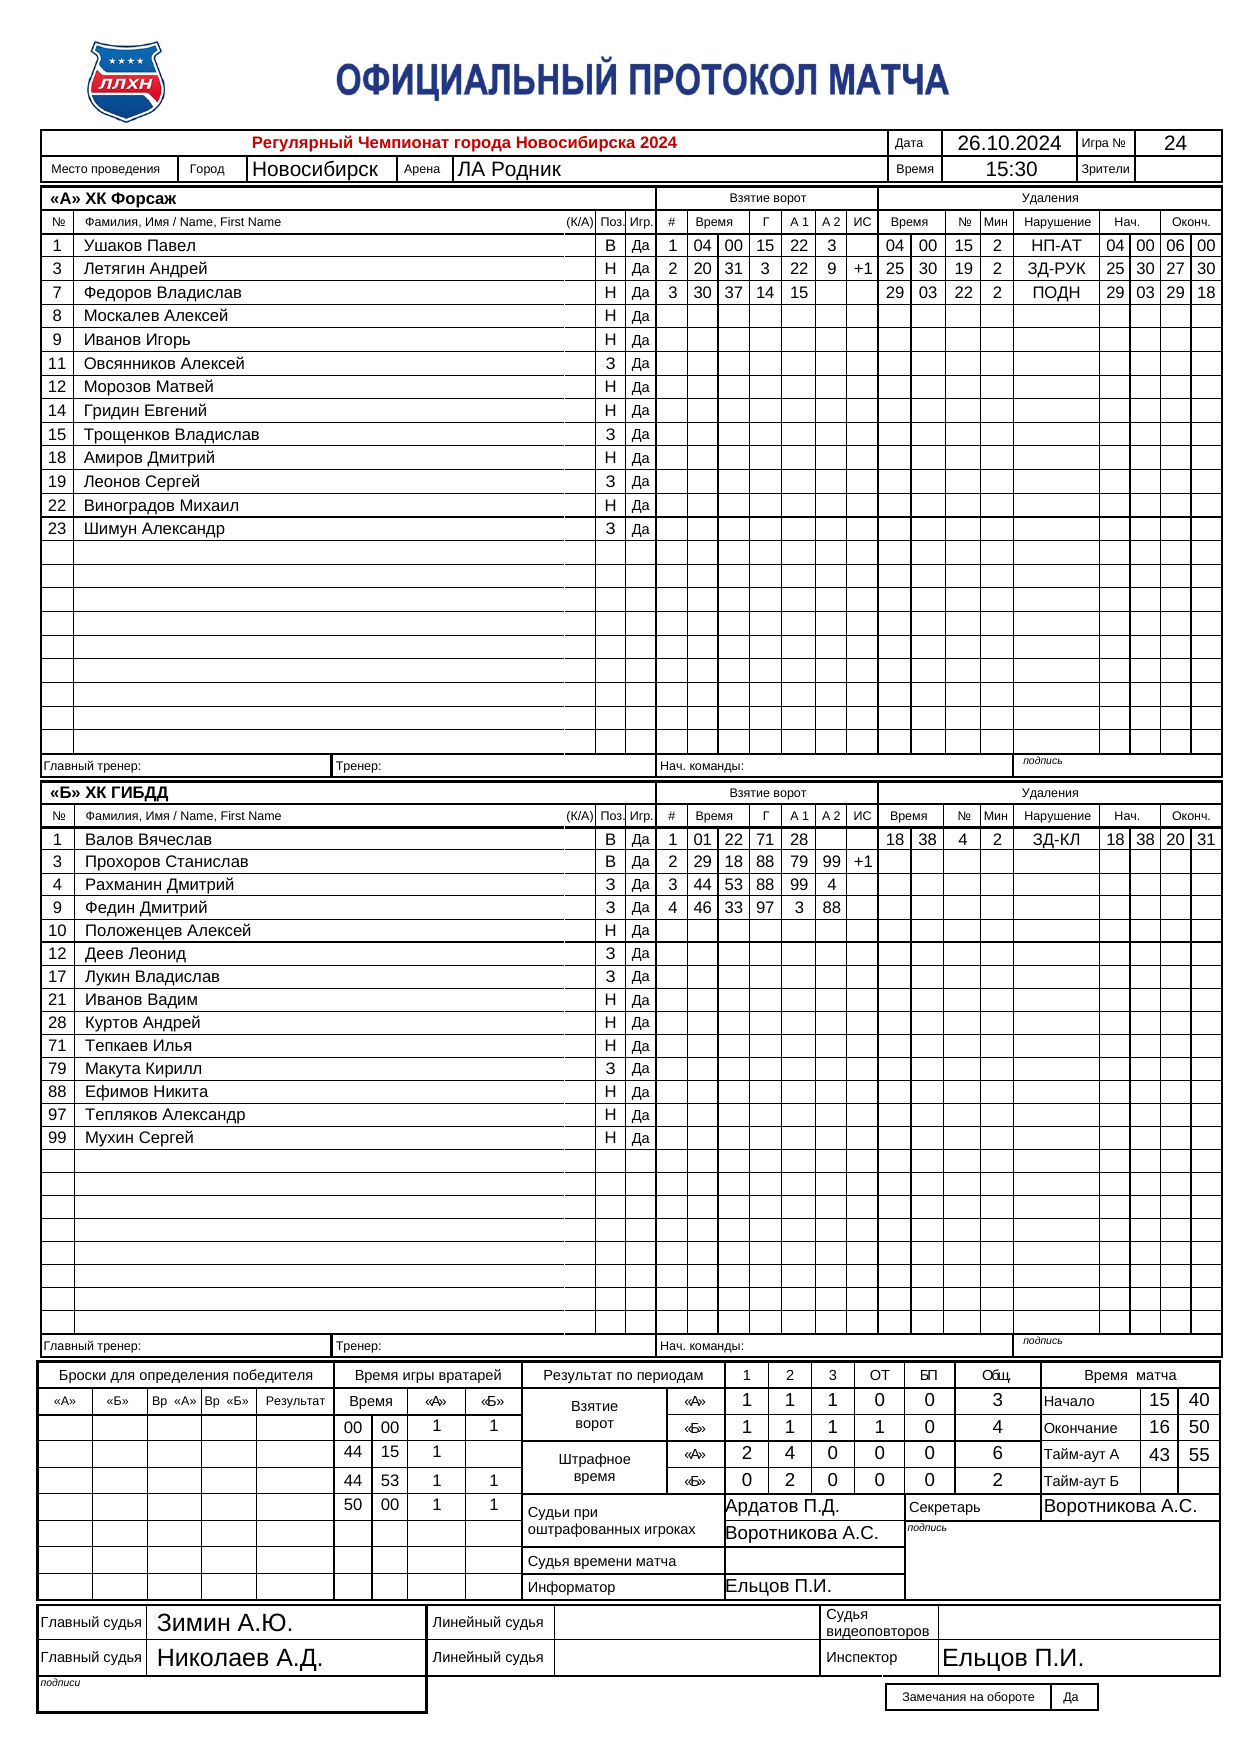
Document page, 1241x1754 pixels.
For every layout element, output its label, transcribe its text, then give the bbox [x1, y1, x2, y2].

table_cell Нач. команды: [657, 1335, 1012, 1356]
table_cell [816, 683, 846, 706]
table_cell [596, 730, 625, 753]
table_cell [782, 1242, 815, 1264]
table_cell [912, 636, 945, 658]
table_cell [981, 1196, 1013, 1218]
table_cell [816, 494, 846, 516]
table_cell Да [626, 423, 655, 445]
table_cell [879, 423, 910, 445]
table_cell [912, 1150, 943, 1172]
table_cell [657, 1173, 687, 1195]
table_cell [657, 541, 687, 564]
table_cell [688, 470, 717, 493]
table_cell 3 [782, 896, 815, 918]
table_cell [1192, 399, 1221, 422]
table_cell Оконч. [1161, 211, 1221, 233]
table_cell Главный тренер: [42, 1335, 330, 1356]
table_cell [688, 376, 717, 398]
table_cell А 2 [816, 211, 846, 233]
table_cell [1014, 730, 1099, 753]
table_cell [565, 328, 595, 351]
table_cell Да [626, 874, 655, 895]
table_cell Место проведения [42, 157, 177, 181]
table_cell [1014, 896, 1099, 918]
table_cell [1161, 1012, 1190, 1033]
table_cell 18 [719, 850, 749, 872]
table_cell [1100, 707, 1129, 729]
table_cell 50 [1179, 1415, 1219, 1440]
table_cell [879, 1242, 910, 1264]
table_cell [1100, 850, 1129, 872]
table_cell [75, 1219, 564, 1241]
table_cell [816, 518, 846, 540]
table_cell [981, 989, 1013, 1011]
table_cell Нач. команды: [657, 755, 1012, 776]
table_cell 3 [657, 281, 687, 303]
table_cell [93, 1494, 147, 1520]
table_cell 25 [1100, 257, 1129, 280]
table_cell Судьи при оштрафованных игроках [523, 1495, 724, 1546]
table_cell [946, 305, 980, 327]
table_cell 37 [719, 281, 749, 303]
table_cell 03 [1131, 281, 1160, 303]
table_cell [816, 829, 846, 849]
table_cell # [657, 805, 687, 826]
table_cell [688, 659, 717, 682]
table_cell А 2 [816, 805, 846, 826]
table_cell [946, 636, 980, 658]
table_cell Да [626, 305, 655, 327]
table_cell [782, 1150, 815, 1172]
table_cell [879, 1104, 910, 1126]
table_cell [257, 1441, 333, 1467]
table_cell [879, 659, 910, 682]
table_cell [912, 423, 945, 445]
table_cell 10 [42, 920, 74, 941]
table_cell Зимин А.Ю. [147, 1606, 425, 1639]
table_cell [626, 683, 655, 706]
table_cell 31 [1192, 829, 1221, 849]
table_cell [1100, 588, 1129, 611]
table_cell [750, 376, 781, 398]
table_cell Положенцев Алексей [75, 920, 564, 941]
table_cell [565, 446, 595, 469]
table_header «Б» ХК ГИБДД [42, 783, 655, 803]
table_cell [879, 1035, 910, 1057]
table_cell 4 [944, 829, 980, 849]
table_cell [565, 683, 595, 706]
table_cell 0 [726, 1468, 768, 1493]
table_cell [565, 1219, 595, 1241]
table_cell [565, 1058, 595, 1079]
table_cell «Б» [668, 1415, 724, 1440]
table_cell [1131, 565, 1160, 587]
table_cell [816, 920, 846, 941]
table_cell 14 [42, 399, 73, 422]
table_cell [1131, 352, 1160, 374]
table_cell [946, 707, 980, 729]
table_cell Да [626, 943, 655, 964]
table_cell [565, 305, 595, 327]
table_cell Тренер: [333, 1335, 655, 1356]
table_cell [912, 943, 943, 964]
table_cell 1 [657, 235, 687, 256]
table_cell Поз. [596, 805, 625, 826]
table_cell [1014, 1288, 1099, 1310]
table_cell [1192, 1127, 1221, 1149]
table_cell [1131, 376, 1160, 398]
table_cell [944, 1219, 980, 1241]
table_cell [847, 1035, 877, 1057]
table_cell [75, 1242, 564, 1264]
table_cell Да [626, 966, 655, 987]
table_cell Тепляков Александр [75, 1104, 564, 1126]
table_cell [1131, 494, 1160, 516]
table_cell Амиров Дмитрий [74, 446, 564, 469]
table_cell [912, 707, 945, 729]
table_cell [657, 1012, 687, 1033]
table_cell [1192, 1173, 1221, 1195]
table_cell [202, 1468, 256, 1493]
table_cell Летягин Андрей [74, 257, 564, 280]
table_cell [335, 1521, 371, 1546]
table_cell [1100, 874, 1129, 895]
table_cell [1100, 1058, 1129, 1079]
table_cell [782, 1173, 815, 1195]
table_cell [912, 1127, 943, 1149]
table_cell [42, 541, 73, 564]
table_cell [912, 989, 943, 1011]
table_header 3 [812, 1363, 854, 1387]
table_cell [657, 1242, 687, 1264]
table_cell [1161, 446, 1190, 469]
table_cell [981, 874, 1013, 895]
table_cell [93, 1468, 147, 1493]
table_cell ЗД-РУК [1014, 257, 1099, 280]
table_cell [944, 896, 980, 918]
table_cell [879, 376, 910, 398]
table_cell [1100, 423, 1129, 445]
table_cell 6 [956, 1442, 1040, 1467]
table_cell 29 [1100, 281, 1129, 303]
table_cell [626, 636, 655, 658]
table_cell [912, 966, 943, 987]
table_cell [657, 707, 687, 729]
table_cell [719, 1265, 749, 1287]
table_cell 2 [981, 281, 1013, 303]
table_cell З [596, 966, 625, 987]
table_cell [596, 1196, 625, 1218]
table_cell 04 [688, 235, 717, 256]
table_cell 11 [42, 352, 73, 374]
table_cell 19 [946, 257, 980, 280]
table_cell [1014, 707, 1099, 729]
table_cell 1 [42, 235, 73, 256]
table_cell [1100, 1012, 1129, 1033]
table_cell [782, 989, 815, 1011]
table_cell [93, 1416, 147, 1440]
table_cell [335, 1547, 371, 1573]
table_cell [879, 565, 910, 587]
table_cell [1161, 966, 1190, 987]
table_cell [688, 1058, 717, 1079]
table_cell [981, 636, 1013, 658]
table_cell 55 [1179, 1441, 1219, 1467]
table_cell [1100, 1150, 1129, 1172]
table_cell [1131, 1035, 1160, 1057]
table_cell Игр. [626, 805, 655, 826]
table_cell 71 [42, 1035, 74, 1057]
table_cell 3 [42, 850, 74, 872]
table_cell 71 [750, 829, 781, 849]
table_cell [847, 352, 877, 374]
table_cell [1100, 1265, 1129, 1287]
table_cell [565, 1196, 595, 1218]
table_cell [981, 423, 1013, 445]
table_cell [202, 1547, 256, 1573]
table_cell [688, 683, 717, 706]
table_cell ЗД-КЛ [1014, 829, 1099, 849]
table_cell [912, 588, 945, 611]
table_cell [981, 730, 1013, 753]
table_cell [257, 1547, 333, 1573]
table_cell [657, 518, 687, 540]
table_cell [719, 1012, 749, 1033]
table_cell [39, 1521, 92, 1546]
table_cell [946, 494, 980, 516]
table_cell 2 [981, 235, 1013, 256]
table_cell [946, 730, 980, 753]
table_cell [1131, 1127, 1160, 1149]
table_cell [750, 518, 781, 540]
table_cell [782, 1288, 815, 1310]
table_cell [565, 874, 595, 895]
table_cell [847, 494, 877, 516]
table_cell [565, 518, 595, 540]
table_cell [466, 1441, 521, 1467]
table_cell [565, 494, 595, 516]
table_cell [912, 683, 945, 706]
table_cell [148, 1494, 201, 1520]
table_cell [719, 920, 749, 941]
table_cell [1192, 423, 1221, 445]
table_cell [565, 1288, 595, 1310]
table_cell [565, 588, 595, 611]
table_cell [816, 612, 846, 634]
table_cell [1100, 328, 1129, 351]
table_cell 99 [782, 874, 815, 895]
table_cell Н [596, 257, 625, 280]
table_cell Штрафное время [523, 1442, 666, 1493]
table_cell 38 [1131, 829, 1160, 849]
table_cell Н [596, 1104, 625, 1126]
table_cell [944, 850, 980, 872]
table_cell [879, 943, 910, 964]
table_cell [750, 1196, 781, 1218]
table_cell [39, 1416, 92, 1440]
table_cell 12 [42, 376, 73, 398]
table_cell Ельцов П.И. [726, 1575, 904, 1599]
table_cell Результат [257, 1389, 333, 1413]
table_cell [688, 636, 717, 658]
table_cell [719, 1311, 749, 1333]
table_cell 22 [42, 494, 73, 516]
table_cell [847, 966, 877, 987]
table_cell [596, 1219, 625, 1241]
table_cell [565, 376, 595, 398]
table_cell 00 [1192, 235, 1221, 256]
table_cell [981, 1150, 1013, 1172]
table_cell Взятие ворот [523, 1389, 666, 1440]
table_cell «А» [668, 1389, 724, 1413]
table_cell [42, 707, 73, 729]
table_cell [148, 1547, 201, 1573]
table_cell [946, 541, 980, 564]
table_cell [466, 1574, 521, 1599]
table_header «А» ХК Форсаж [42, 188, 655, 209]
table_cell Н [596, 920, 625, 941]
table_cell [944, 1288, 980, 1310]
table_cell Да [626, 235, 655, 256]
table_cell [847, 235, 877, 256]
table_cell Н [596, 399, 625, 422]
table_cell 3 [816, 235, 846, 256]
table_cell 50 [335, 1494, 371, 1520]
table_cell [750, 1012, 781, 1033]
table_cell [782, 920, 815, 941]
table_cell [879, 989, 910, 1011]
table_cell Ушаков Павел [74, 235, 564, 256]
table_cell [879, 920, 910, 941]
table_cell [657, 494, 687, 516]
table_cell [981, 683, 1013, 706]
table_header Замечания на обороте [887, 1685, 1050, 1709]
table_cell Н [596, 494, 625, 516]
table_cell Начало [1042, 1389, 1140, 1413]
table_cell 88 [750, 874, 781, 895]
table_cell [1136, 157, 1221, 181]
table_cell 18 [1192, 281, 1221, 303]
table_cell [879, 446, 910, 469]
table_cell 97 [42, 1104, 74, 1126]
table_cell Прохоров Станислав [75, 850, 564, 872]
table_cell [782, 659, 815, 682]
table_cell [75, 1265, 564, 1287]
table_cell 97 [750, 896, 781, 918]
table_cell В [596, 850, 625, 872]
table_cell 79 [782, 850, 815, 872]
table_cell [202, 1521, 256, 1546]
table_cell 4 [956, 1415, 1040, 1440]
table_cell [688, 920, 717, 941]
table_cell [1100, 352, 1129, 374]
table_cell [148, 1468, 201, 1493]
table_cell [912, 1012, 943, 1033]
table_cell [1179, 1468, 1219, 1493]
table_cell [719, 541, 749, 564]
table_cell [1131, 328, 1160, 351]
table_cell [847, 518, 877, 540]
table_cell [596, 1288, 625, 1310]
table_cell [688, 1150, 717, 1172]
table_cell [1014, 1196, 1099, 1218]
table_cell [1131, 399, 1160, 422]
table_header ОТ [855, 1363, 904, 1387]
table_cell Фамилия, Имя / Name, First Name [75, 805, 565, 826]
table_cell [912, 1081, 943, 1103]
table_cell [93, 1574, 147, 1599]
table_cell 3 [750, 257, 781, 280]
table_cell [1014, 850, 1099, 872]
table_cell [944, 1058, 980, 1079]
table_cell 0 [905, 1389, 954, 1413]
table_cell [847, 376, 877, 398]
table_cell [626, 1288, 655, 1310]
table_cell Окончание [1042, 1415, 1140, 1440]
table_cell [1131, 541, 1160, 564]
table_cell Время [879, 211, 945, 233]
table_cell Время [335, 1389, 407, 1413]
table_cell [1161, 707, 1190, 729]
table_cell Да [626, 1127, 655, 1149]
table_header Удаления [879, 783, 1221, 803]
table_cell [879, 588, 910, 611]
table_cell [148, 1574, 201, 1599]
table_cell 15 [42, 423, 73, 445]
table_cell [879, 1058, 910, 1079]
table_cell [39, 1574, 92, 1599]
table_cell Да [626, 829, 655, 849]
table_cell Воротникова А.С. [1042, 1495, 1219, 1520]
table_cell [1014, 1150, 1099, 1172]
table_cell [981, 376, 1013, 398]
table_cell [688, 1242, 717, 1264]
table_cell [657, 920, 687, 941]
table_cell [719, 1127, 749, 1149]
table_cell Иванов Игорь [74, 328, 564, 351]
table_cell [912, 1035, 943, 1057]
table_cell [565, 1311, 595, 1333]
table_cell 22 [719, 829, 749, 849]
table_cell [565, 235, 595, 256]
table_cell [944, 1035, 980, 1057]
table_cell [1100, 470, 1129, 493]
table_cell [782, 541, 815, 564]
table_cell [596, 1242, 625, 1264]
table_cell Тренер: [333, 755, 655, 776]
table_cell [847, 612, 877, 634]
table_cell [1014, 1127, 1099, 1149]
table_cell [750, 1288, 781, 1310]
table_cell [782, 1058, 815, 1079]
table_cell [719, 399, 749, 422]
table_cell [981, 920, 1013, 941]
table_cell [1161, 1242, 1190, 1264]
table_cell [257, 1494, 333, 1520]
table_cell Да [626, 1104, 655, 1126]
table_cell Г [750, 805, 781, 826]
table_cell [816, 541, 846, 564]
table_cell [42, 1219, 74, 1241]
table_cell [1161, 565, 1190, 587]
table_cell [944, 1196, 980, 1218]
table_cell Н [596, 446, 625, 469]
table_cell Иванов Вадим [75, 989, 564, 1011]
table_cell [1100, 683, 1129, 706]
table_cell [1014, 659, 1099, 682]
table_header Игра № [1078, 131, 1134, 155]
table_cell [912, 1196, 943, 1218]
table_cell [42, 612, 73, 634]
table_cell [750, 1081, 781, 1103]
table_cell «А» [39, 1389, 92, 1413]
table_cell [981, 494, 1013, 516]
table_cell [1131, 683, 1160, 706]
table_cell Ефимов Никита [75, 1081, 564, 1103]
table_cell [1100, 541, 1129, 564]
table_cell [42, 1173, 74, 1195]
table_cell [1161, 989, 1190, 1011]
table_cell [816, 399, 846, 422]
table_cell [596, 1150, 625, 1172]
table_cell [816, 966, 846, 987]
table_cell [596, 588, 625, 611]
table_cell [1161, 1311, 1190, 1333]
table_cell 00 [373, 1416, 407, 1440]
table_cell 15 [1141, 1389, 1177, 1413]
table_cell [148, 1416, 201, 1440]
table_cell [657, 1127, 687, 1149]
table_cell Деев Леонид [75, 943, 564, 964]
table_cell [565, 1081, 595, 1103]
table_cell [565, 1265, 595, 1287]
table_cell НП-АТ [1014, 235, 1099, 256]
table_cell [42, 730, 73, 753]
table_cell [626, 659, 655, 682]
table_cell [408, 1547, 465, 1573]
table_cell +1 [847, 850, 877, 872]
table_cell 40 [1179, 1389, 1219, 1413]
table_cell Шимун Александр [74, 518, 564, 540]
table_cell [946, 470, 980, 493]
table_cell [1161, 659, 1190, 682]
table_cell Инспектор [821, 1640, 938, 1675]
table_cell [657, 305, 687, 327]
table_cell [912, 896, 943, 918]
table_cell [1131, 966, 1160, 987]
table_cell # [657, 211, 687, 233]
table_cell Да [626, 281, 655, 303]
table_cell Секретарь [906, 1495, 1040, 1520]
table_cell [1131, 1242, 1160, 1264]
table_cell [657, 1150, 687, 1172]
table_cell [1192, 1058, 1221, 1079]
table_cell [719, 1058, 749, 1079]
table_cell [847, 920, 877, 941]
table_cell 1 [42, 829, 74, 849]
table_cell [912, 518, 945, 540]
table_cell [847, 1265, 877, 1287]
table_cell [782, 707, 815, 729]
table_cell [981, 1311, 1013, 1333]
table_cell [626, 730, 655, 753]
table_cell [879, 352, 910, 374]
table_cell [257, 1521, 333, 1546]
table_cell [688, 1012, 717, 1033]
table_cell Да [626, 1058, 655, 1079]
table_cell Главный судья [39, 1640, 146, 1675]
table_cell 15 [946, 235, 980, 256]
table_cell [626, 588, 655, 611]
table_cell [946, 683, 980, 706]
table_cell [75, 1288, 564, 1310]
table_cell [981, 399, 1013, 422]
table_cell [1014, 683, 1099, 706]
table_cell [912, 446, 945, 469]
table_cell [1100, 1288, 1129, 1310]
table_cell [74, 683, 564, 706]
table_cell [688, 1173, 717, 1195]
table_cell [42, 1196, 74, 1218]
table_cell [1131, 1104, 1160, 1126]
table_header Да [1052, 1685, 1097, 1709]
table_cell [847, 1012, 877, 1033]
table_cell 0 [905, 1415, 954, 1440]
table_cell [1192, 1311, 1221, 1333]
table_cell [1014, 305, 1099, 327]
table_cell [912, 565, 945, 587]
table_cell [74, 707, 564, 729]
table_cell [981, 470, 1013, 493]
table_cell [657, 565, 687, 587]
table_cell [1192, 636, 1221, 658]
table_cell [816, 943, 846, 964]
table_cell [1192, 470, 1221, 493]
table_cell 00 [335, 1416, 371, 1440]
table_cell [782, 305, 815, 327]
table_cell [1014, 541, 1099, 564]
table_cell [946, 659, 980, 682]
table_cell [565, 1012, 595, 1033]
table_cell [1131, 850, 1160, 872]
table_cell [847, 1104, 877, 1126]
table_cell [879, 707, 910, 729]
table_cell [1192, 565, 1221, 587]
table_cell [1161, 470, 1190, 493]
table_cell [657, 1196, 687, 1218]
table_cell 4 [769, 1442, 811, 1467]
table_cell [1014, 328, 1099, 351]
table_cell [847, 541, 877, 564]
table_cell [596, 541, 625, 564]
table_cell 0 [855, 1389, 904, 1413]
table_cell [782, 518, 815, 540]
table_cell [816, 1150, 846, 1172]
table_cell 44 [335, 1441, 371, 1467]
table_cell [912, 352, 945, 374]
table_cell [657, 683, 687, 706]
table_cell [1192, 352, 1221, 374]
table_cell [981, 1173, 1013, 1195]
table_cell [1192, 1242, 1221, 1264]
table_cell 1 [466, 1468, 521, 1493]
table_cell [1192, 1265, 1221, 1287]
table_cell 0 [855, 1442, 904, 1467]
table_cell [74, 588, 564, 611]
table_cell [74, 659, 564, 682]
table_cell [946, 423, 980, 445]
table_cell [719, 943, 749, 964]
table_cell 28 [782, 829, 815, 849]
table_cell [782, 494, 815, 516]
table_cell 79 [42, 1058, 74, 1079]
table_cell [816, 1012, 846, 1033]
table_cell [816, 376, 846, 398]
table_header Дата [889, 131, 941, 155]
table_cell [946, 518, 980, 540]
table_cell № [42, 805, 74, 826]
table_cell [565, 257, 595, 280]
table_cell 1 [408, 1441, 465, 1467]
table_cell [816, 707, 846, 729]
table_cell [688, 966, 717, 987]
table_cell 04 [1100, 235, 1129, 256]
table_cell [912, 1288, 943, 1310]
table_cell [782, 966, 815, 987]
table_cell 44 [335, 1468, 371, 1493]
table_header Время игры вратарей [335, 1363, 521, 1387]
table_cell [42, 565, 73, 587]
table_cell [1100, 1219, 1129, 1241]
table_cell [981, 1242, 1013, 1264]
table_header 24 [1136, 131, 1221, 155]
table_cell 06 [1161, 235, 1190, 256]
table_cell [657, 943, 687, 964]
table_cell [981, 1265, 1013, 1287]
table_cell [626, 1242, 655, 1264]
table_cell [1131, 612, 1160, 634]
table_cell [657, 966, 687, 987]
table_cell [879, 636, 910, 658]
table_cell [466, 1521, 521, 1546]
table_cell [912, 1311, 943, 1333]
table_cell подписи [39, 1677, 425, 1711]
table_cell [1014, 612, 1099, 634]
table_cell 15:30 [943, 157, 1076, 181]
table_cell [1131, 470, 1160, 493]
table_cell 15 [750, 235, 781, 256]
table_cell [816, 1196, 846, 1218]
table_cell [847, 636, 877, 658]
table_cell [1131, 707, 1160, 729]
table_cell [719, 1173, 749, 1195]
table_cell [912, 920, 943, 941]
table_cell [1014, 1311, 1099, 1333]
table_cell [912, 376, 945, 398]
table_cell Валов Вячеслав [75, 829, 564, 849]
table_cell Н [596, 376, 625, 398]
table_cell [1161, 399, 1190, 422]
table_cell Игр. [626, 211, 655, 233]
table_cell [847, 1311, 877, 1333]
table_cell 46 [688, 896, 717, 918]
table_cell 38 [912, 829, 943, 849]
table_cell [1014, 1058, 1099, 1079]
table_cell Да [626, 399, 655, 422]
table_cell [1100, 636, 1129, 658]
table_cell [847, 1150, 877, 1172]
table_cell [879, 612, 910, 634]
table_cell [816, 281, 846, 303]
table_cell [657, 423, 687, 445]
table_cell 3 [657, 874, 687, 895]
table_cell [373, 1574, 407, 1599]
table_cell Время [879, 805, 943, 826]
table_cell [750, 305, 781, 327]
table_cell [816, 1288, 846, 1310]
table_cell А 1 [782, 211, 815, 233]
table_cell 00 [912, 235, 945, 256]
table_cell [1131, 730, 1160, 753]
table_cell [74, 730, 564, 753]
table_cell 2 [726, 1442, 768, 1467]
table_cell [912, 1058, 943, 1079]
table_cell [912, 874, 943, 895]
table_cell [847, 446, 877, 469]
table_cell [1192, 494, 1221, 516]
table_cell 14 [750, 281, 781, 303]
table_cell [879, 305, 910, 327]
table_cell [750, 423, 781, 445]
table_header 1 [726, 1363, 768, 1387]
table_cell [912, 730, 945, 753]
table_cell 22 [782, 257, 815, 280]
table_cell [944, 1173, 980, 1195]
table_cell [847, 328, 877, 351]
table_cell [847, 423, 877, 445]
table_cell Да [626, 850, 655, 872]
table_cell [944, 1104, 980, 1126]
table_cell [1161, 1104, 1190, 1126]
table_cell [847, 943, 877, 964]
table_cell [782, 1012, 815, 1033]
table_header Взятие ворот [657, 188, 877, 209]
table_cell [1131, 446, 1160, 469]
table_cell 30 [912, 257, 945, 280]
table_cell 20 [688, 257, 717, 280]
table_cell [257, 1416, 333, 1440]
table_cell [565, 281, 595, 303]
table_cell 04 [879, 235, 910, 256]
table_cell [944, 920, 980, 941]
table_cell [93, 1521, 147, 1546]
table_cell [74, 565, 564, 587]
table_cell [1161, 1265, 1190, 1287]
table_cell [1131, 943, 1160, 964]
table_cell [657, 1265, 687, 1287]
table_cell Да [626, 518, 655, 540]
table_cell Да [626, 376, 655, 398]
table_cell [782, 470, 815, 493]
table_cell Ельцов П.И. [939, 1640, 1219, 1675]
table_cell [565, 423, 595, 445]
table_cell 31 [719, 257, 749, 280]
table_cell [565, 659, 595, 682]
table_cell 1 [408, 1494, 465, 1520]
table_cell [565, 1173, 595, 1195]
table_cell [750, 1104, 781, 1126]
table_cell [688, 399, 717, 422]
table_cell [750, 1265, 781, 1287]
table_cell [1192, 588, 1221, 611]
table_cell [1100, 376, 1129, 398]
table_cell [1161, 636, 1190, 658]
table_cell [981, 1081, 1013, 1103]
table_cell З [596, 423, 625, 445]
table_cell [688, 1035, 717, 1057]
table_cell № [42, 211, 73, 233]
table_cell [750, 707, 781, 729]
table_cell 00 [719, 235, 749, 256]
table_cell [565, 541, 595, 564]
table_cell [565, 1242, 595, 1264]
table_cell 4 [42, 874, 74, 895]
table_cell [1192, 518, 1221, 540]
table_cell [1099, 1682, 1220, 1711]
table_cell [657, 352, 687, 374]
table_cell Трощенков Владислав [74, 423, 564, 445]
table_cell 53 [373, 1468, 407, 1493]
table_cell [912, 494, 945, 516]
table_cell [782, 565, 815, 587]
table_cell [1161, 423, 1190, 445]
table_cell [719, 470, 749, 493]
table_cell [202, 1441, 256, 1467]
table_cell [912, 541, 945, 564]
table_cell [1161, 352, 1190, 374]
table_cell 27 [1161, 257, 1190, 280]
table_cell [879, 399, 910, 422]
table_cell Нарушение [1014, 805, 1099, 826]
table_cell [750, 1311, 781, 1333]
table_cell [816, 730, 846, 753]
table_cell [688, 730, 717, 753]
table_cell [1141, 1468, 1177, 1493]
table_cell [912, 612, 945, 634]
table_cell [1014, 636, 1099, 658]
table_cell [1014, 874, 1099, 895]
table_cell [782, 446, 815, 469]
table_cell 30 [1192, 257, 1221, 280]
table_cell [335, 1574, 371, 1599]
table_cell Да [626, 920, 655, 941]
table_cell 20 [1161, 829, 1190, 849]
table_cell [1161, 541, 1190, 564]
table_cell [981, 305, 1013, 327]
table_cell 1 [408, 1468, 465, 1493]
table_cell подпись [906, 1522, 1219, 1599]
table_cell [626, 1173, 655, 1195]
table_cell [879, 683, 910, 706]
table_cell [719, 446, 749, 469]
table_cell [1192, 1219, 1221, 1241]
table_cell [847, 707, 877, 729]
table_cell [688, 1219, 717, 1241]
table_cell [719, 1150, 749, 1172]
table_cell [944, 1311, 980, 1333]
table_cell [719, 1288, 749, 1310]
table_cell [688, 588, 717, 611]
table_cell [1161, 943, 1190, 964]
table_cell [565, 966, 595, 987]
table_cell [879, 966, 910, 987]
table_cell [1100, 1104, 1129, 1126]
table_cell [657, 659, 687, 682]
table_cell [782, 1265, 815, 1287]
table_cell ИС [847, 805, 877, 826]
table_cell [596, 707, 625, 729]
table_cell 0 [905, 1468, 954, 1493]
table_cell [74, 541, 564, 564]
table_cell «А» [668, 1442, 724, 1467]
table_cell [944, 1012, 980, 1033]
table_cell [657, 588, 687, 611]
table_cell (К/А) [565, 805, 595, 826]
table_cell [1131, 920, 1160, 941]
table_cell [750, 636, 781, 658]
table_cell [719, 518, 749, 540]
table_cell [1100, 305, 1129, 327]
table_cell [657, 1288, 687, 1310]
table_cell Да [626, 1035, 655, 1057]
table_cell [847, 470, 877, 493]
table_cell [879, 896, 910, 918]
table_cell подпись [1014, 755, 1221, 776]
table_cell Н [596, 989, 625, 1011]
table_cell [981, 1127, 1013, 1149]
table_cell [1192, 896, 1221, 918]
table_cell [596, 612, 625, 634]
table_cell [944, 1242, 980, 1264]
table_cell Овсянников Алексей [74, 352, 564, 374]
table_cell [1014, 943, 1099, 964]
table_cell Фамилия, Имя / Name, First Name [74, 211, 565, 233]
table_cell [42, 588, 73, 611]
table_cell [1161, 1150, 1190, 1172]
table_cell 00 [373, 1494, 407, 1520]
table_cell «А» [408, 1389, 465, 1413]
table_cell [657, 1058, 687, 1079]
table_cell Нарушение [1014, 211, 1099, 233]
table_cell Тайм-аут А [1042, 1441, 1140, 1467]
table_cell [750, 1127, 781, 1149]
table_cell [1161, 376, 1190, 398]
table_cell [816, 659, 846, 682]
table_cell [944, 989, 980, 1011]
table_cell [565, 565, 595, 587]
table_cell Оконч. [1161, 805, 1221, 826]
table_cell Главный тренер: [42, 755, 330, 776]
table_cell З [596, 518, 625, 540]
table_cell [1192, 659, 1221, 682]
table_cell [1100, 966, 1129, 987]
table_cell [1161, 896, 1190, 918]
table_cell [626, 1150, 655, 1172]
table_cell [565, 470, 595, 493]
table_cell [1014, 989, 1099, 1011]
table_cell [688, 707, 717, 729]
table_header Общ. [956, 1363, 1040, 1387]
table_cell [93, 1441, 147, 1467]
table_cell 15 [373, 1441, 407, 1467]
table_cell [816, 565, 846, 587]
table_cell Мин [981, 211, 1013, 233]
table_cell [879, 874, 910, 895]
table_cell [816, 1035, 846, 1057]
table_cell [1100, 565, 1129, 587]
table_cell [657, 1219, 687, 1241]
table_cell [75, 1150, 564, 1172]
table_cell [1192, 1196, 1221, 1218]
table_cell [1161, 305, 1190, 327]
table_cell 1 [726, 1389, 768, 1413]
table_cell [1161, 494, 1190, 516]
table_cell Судья видеоповторов [821, 1606, 938, 1639]
table_cell Вр «А» [148, 1389, 201, 1413]
table_header Взятие ворот [657, 783, 877, 803]
table_cell [816, 1173, 846, 1195]
table_cell [42, 1150, 74, 1172]
table_cell [42, 1242, 74, 1264]
table_cell [1014, 920, 1099, 941]
table_cell [981, 541, 1013, 564]
table_cell Линейный судья [428, 1640, 554, 1675]
table_cell [1100, 399, 1129, 422]
table_cell [879, 1219, 910, 1241]
table_cell [782, 1104, 815, 1126]
table_cell [42, 636, 73, 658]
table_cell [816, 588, 846, 611]
table_cell [847, 1242, 877, 1264]
table_cell 1 [769, 1415, 811, 1440]
table_cell [1192, 966, 1221, 987]
table_cell [565, 943, 595, 964]
table_cell [1161, 518, 1190, 540]
table_cell [1014, 423, 1099, 445]
table_cell [1192, 305, 1221, 327]
table_cell [565, 896, 595, 918]
table_cell [688, 328, 717, 351]
table_cell Да [626, 989, 655, 1011]
table_cell А 1 [782, 805, 815, 826]
table_cell [1014, 1265, 1099, 1287]
table_cell [782, 423, 815, 445]
table_cell [981, 659, 1013, 682]
table_cell [782, 376, 815, 398]
table_cell 19 [42, 470, 73, 493]
table_cell [946, 328, 980, 351]
table_cell [719, 1081, 749, 1103]
table_cell № [944, 805, 980, 826]
table_cell [202, 1416, 256, 1440]
table_cell Лукин Владислав [75, 966, 564, 987]
table_cell 29 [688, 850, 717, 872]
table_cell 1 [769, 1389, 811, 1413]
table_cell 25 [879, 257, 910, 280]
table_cell [1161, 1127, 1190, 1149]
table_cell [750, 1242, 781, 1264]
table_cell [1014, 1035, 1099, 1057]
table_cell [657, 470, 687, 493]
table_cell [688, 1288, 717, 1310]
table_cell [373, 1521, 407, 1546]
table_cell [596, 1265, 625, 1287]
table_cell [1161, 920, 1190, 941]
table_cell 22 [782, 235, 815, 256]
table_cell [657, 1081, 687, 1103]
table_cell [782, 1127, 815, 1149]
table_cell Рахманин Дмитрий [75, 874, 564, 895]
table_cell [688, 612, 717, 634]
table_cell [1014, 966, 1099, 987]
table_cell [1014, 1173, 1099, 1195]
table_cell «Б » [466, 1389, 521, 1413]
table_cell [944, 874, 980, 895]
table_cell [750, 943, 781, 964]
table_cell [847, 989, 877, 1011]
table_cell [782, 328, 815, 351]
table_cell [719, 376, 749, 398]
table_cell З [596, 943, 625, 964]
table_cell [981, 1035, 1013, 1057]
table_cell [719, 305, 749, 327]
table_cell [1161, 588, 1190, 611]
table_cell Информатор [523, 1575, 724, 1599]
table_cell [750, 659, 781, 682]
table_cell 3 [956, 1389, 1040, 1413]
table_cell [1014, 1242, 1099, 1264]
table_cell Тепкаев Илья [75, 1035, 564, 1057]
table_cell [688, 1127, 717, 1149]
table_cell [1161, 612, 1190, 634]
table_cell 30 [1131, 257, 1160, 280]
table_cell [257, 1574, 333, 1599]
table_cell 88 [750, 850, 781, 872]
table_cell [750, 1173, 781, 1195]
table_cell [782, 1311, 815, 1333]
table_cell [596, 1311, 625, 1333]
table_cell 1 [726, 1415, 768, 1440]
table_cell [879, 730, 910, 753]
table_cell [565, 850, 595, 872]
table_cell 30 [688, 281, 717, 303]
table_cell [688, 565, 717, 587]
table_cell [565, 1104, 595, 1126]
table_cell [688, 541, 717, 564]
table_cell [719, 966, 749, 987]
table_cell [981, 1288, 1013, 1310]
table_cell 03 [912, 281, 945, 303]
table_cell Да [626, 446, 655, 469]
table_cell Мухин Сергей [75, 1127, 564, 1149]
table_cell [944, 1081, 980, 1103]
table_cell [912, 1104, 943, 1126]
table_cell [816, 1127, 846, 1149]
table_header БП [905, 1363, 954, 1387]
table_cell ЛА Родник [454, 157, 887, 181]
table_cell [626, 1196, 655, 1218]
table_cell [42, 659, 73, 682]
table_cell [1192, 1081, 1221, 1103]
table_cell [944, 1150, 980, 1172]
table_cell [1131, 1196, 1160, 1218]
table_cell [1192, 683, 1221, 706]
table_cell [626, 565, 655, 587]
table_cell Да [626, 494, 655, 516]
table_cell [719, 423, 749, 445]
table_cell [1131, 1288, 1160, 1310]
table_cell [1192, 1012, 1221, 1033]
table_cell [688, 518, 717, 540]
table_cell [847, 874, 877, 895]
table_cell [847, 1058, 877, 1079]
table_cell Москалев Алексей [74, 305, 564, 327]
table_cell +1 [847, 257, 877, 280]
table_cell 4 [816, 874, 846, 895]
table_cell 33 [719, 896, 749, 918]
table_cell [74, 636, 564, 658]
table_cell [946, 565, 980, 587]
table_cell Н [596, 1127, 625, 1149]
table_cell [657, 989, 687, 1011]
table_cell 28 [42, 1012, 74, 1033]
table_cell [944, 943, 980, 964]
table_cell [847, 399, 877, 422]
table_cell [847, 1219, 877, 1241]
table_cell [1100, 1242, 1129, 1264]
table_cell [879, 1127, 910, 1149]
table_cell [565, 920, 595, 941]
table_cell [719, 730, 749, 753]
table_cell [93, 1547, 147, 1573]
table_cell [816, 470, 846, 493]
table_cell [1192, 1288, 1221, 1310]
table_cell [657, 1035, 687, 1057]
table_cell 15 [782, 281, 815, 303]
table_cell [1014, 376, 1099, 398]
table_cell [981, 966, 1013, 987]
table_cell В [596, 235, 625, 256]
table_cell [1131, 1150, 1160, 1172]
table_cell [1192, 1150, 1221, 1172]
table_cell З [596, 1058, 625, 1079]
table_cell [750, 541, 781, 564]
table_cell [719, 707, 749, 729]
table_cell 17 [42, 966, 74, 987]
table_cell Нач. [1100, 805, 1160, 826]
table_cell [688, 494, 717, 516]
table_cell [1014, 588, 1099, 611]
table_cell Арена [398, 157, 452, 181]
table_cell [750, 565, 781, 587]
table_cell [657, 446, 687, 469]
table_cell [1131, 1311, 1160, 1333]
table_cell ПОДН [1014, 281, 1099, 303]
table_cell [981, 1104, 1013, 1126]
table_cell [719, 352, 749, 374]
table_cell 9 [42, 328, 73, 351]
table_cell [148, 1521, 201, 1546]
table_cell [565, 829, 595, 849]
table_cell [202, 1494, 256, 1520]
table_cell [1014, 1104, 1099, 1126]
table_cell 0 [905, 1442, 954, 1467]
table_cell [1192, 943, 1221, 964]
table_cell [816, 328, 846, 351]
table_cell [1131, 874, 1160, 895]
table_cell [879, 850, 910, 872]
table_header 2 [769, 1363, 811, 1387]
table_cell [847, 565, 877, 587]
table_cell [879, 1311, 910, 1333]
table_cell Н [596, 281, 625, 303]
table_cell [750, 966, 781, 987]
table_cell [750, 470, 781, 493]
table_cell 1 [466, 1416, 521, 1440]
table_cell 00 [1131, 235, 1160, 256]
table_cell [565, 1150, 595, 1172]
table_cell [816, 989, 846, 1011]
table_cell [1131, 1058, 1160, 1079]
table_cell [816, 446, 846, 469]
table_cell [555, 1606, 819, 1639]
table_cell Гридин Евгений [74, 399, 564, 422]
table_cell Н [596, 305, 625, 327]
table_cell Город [179, 157, 246, 181]
table_cell [39, 1468, 92, 1493]
table_cell [750, 352, 781, 374]
table_cell [1100, 1196, 1129, 1218]
table_cell [1131, 989, 1160, 1011]
table_cell [981, 612, 1013, 634]
table_cell [1100, 1035, 1129, 1057]
table_cell [847, 1196, 877, 1218]
table_cell [879, 1196, 910, 1218]
table_cell [981, 1012, 1013, 1033]
table_cell [565, 636, 595, 658]
table_cell [202, 1574, 256, 1599]
table_cell [1014, 446, 1099, 469]
table_cell [750, 683, 781, 706]
table_cell [946, 446, 980, 469]
table_cell [750, 588, 781, 611]
table_cell [912, 470, 945, 493]
table_cell Да [626, 470, 655, 493]
table_cell В [596, 829, 625, 849]
table_cell 1 [466, 1494, 521, 1520]
table_cell Виноградов Михаил [74, 494, 564, 516]
table_cell [816, 305, 846, 327]
table_cell [1100, 943, 1129, 964]
table_cell [981, 446, 1013, 469]
table_cell [847, 1081, 877, 1103]
table_cell [1100, 989, 1129, 1011]
table_cell [1100, 612, 1129, 634]
table_cell [1192, 850, 1221, 872]
table_cell [912, 1242, 943, 1264]
table_cell [750, 920, 781, 941]
table_cell [782, 588, 815, 611]
table_cell [719, 328, 749, 351]
table_cell 53 [719, 874, 749, 895]
table_cell [981, 850, 1013, 872]
table_cell 16 [1141, 1415, 1177, 1440]
table_cell [1192, 874, 1221, 895]
table_cell [1100, 1127, 1129, 1149]
table_cell [879, 494, 910, 516]
table_cell [1131, 518, 1160, 540]
table_cell [879, 1081, 910, 1103]
table_cell Н [596, 1035, 625, 1057]
table_cell [782, 1035, 815, 1057]
table_cell [42, 1288, 74, 1310]
table_cell [466, 1547, 521, 1573]
table_cell [816, 423, 846, 445]
table_cell [719, 494, 749, 516]
table_cell [1014, 352, 1099, 374]
table_cell 2 [769, 1468, 811, 1493]
table_cell [688, 1265, 717, 1287]
table_cell Линейный судья [428, 1606, 554, 1639]
table_cell [565, 1127, 595, 1149]
table_cell [1014, 1219, 1099, 1241]
table_cell [42, 1311, 74, 1333]
table_cell [1161, 328, 1190, 351]
table_cell [1161, 730, 1190, 753]
table_cell [816, 1104, 846, 1126]
table_cell [1014, 1012, 1099, 1033]
table_cell [750, 1035, 781, 1057]
table_cell 23 [42, 518, 73, 540]
table_cell Поз. [596, 211, 625, 233]
table_cell [565, 399, 595, 422]
table_cell З [596, 352, 625, 374]
table_cell [1014, 470, 1099, 493]
table_cell [946, 376, 980, 398]
table_cell [688, 446, 717, 469]
table_cell (К/А) [565, 211, 595, 233]
table_cell [565, 730, 595, 753]
table_cell [657, 730, 687, 753]
table_cell [657, 1311, 687, 1333]
table_cell [565, 989, 595, 1011]
table_cell [1192, 730, 1221, 753]
table_header Время матча [1042, 1363, 1219, 1387]
table_cell [883, 1677, 1220, 1681]
table_cell [816, 1242, 846, 1264]
table_cell подпись [1014, 1335, 1221, 1356]
table_cell 8 [42, 305, 73, 327]
table_cell [74, 612, 564, 634]
table_cell [981, 896, 1013, 918]
table_cell [981, 943, 1013, 964]
table_cell [408, 1574, 465, 1599]
table_cell 2 [657, 257, 687, 280]
table_cell 88 [816, 896, 846, 918]
table_cell [1100, 1081, 1129, 1103]
table_cell [42, 1265, 74, 1287]
table_cell [1161, 1173, 1190, 1195]
table_cell [981, 1219, 1013, 1241]
table_cell Федоров Владислав [74, 281, 564, 303]
table_cell Да [626, 896, 655, 918]
table_cell [981, 707, 1013, 729]
table_cell Н [596, 1081, 625, 1103]
table_cell [688, 1104, 717, 1126]
table_cell [719, 588, 749, 611]
table_cell [912, 328, 945, 351]
table_cell [657, 636, 687, 658]
table_cell [688, 305, 717, 327]
table_cell [1131, 636, 1160, 658]
table_cell [782, 399, 815, 422]
table_cell [1131, 1219, 1160, 1241]
table_cell 9 [42, 896, 74, 918]
table_cell [1100, 518, 1129, 540]
table_cell [719, 1104, 749, 1126]
table_cell [1100, 920, 1129, 941]
table_cell [726, 1548, 904, 1573]
table_cell Ардатов П.Д. [726, 1495, 904, 1520]
table_cell 2 [981, 257, 1013, 280]
table_cell [847, 683, 877, 706]
table_cell [1161, 1058, 1190, 1079]
table_cell З [596, 874, 625, 895]
table_cell Н [596, 1012, 625, 1033]
table_cell [782, 1081, 815, 1103]
table_cell 29 [879, 281, 910, 303]
table_cell [912, 1173, 943, 1195]
table_cell [981, 352, 1013, 374]
table_cell Г [750, 211, 781, 233]
table_cell [688, 989, 717, 1011]
table_cell [816, 1265, 846, 1287]
table_cell [879, 1173, 910, 1195]
table_header Удаления [879, 188, 1221, 209]
table_cell [1192, 989, 1221, 1011]
table_cell Да [626, 328, 655, 351]
table_cell [1192, 920, 1221, 941]
table_cell [750, 1058, 781, 1079]
table_cell [1161, 1081, 1190, 1103]
table_cell [782, 636, 815, 658]
table_cell [847, 281, 877, 303]
table_cell Время [688, 211, 749, 233]
table_cell 44 [688, 874, 717, 895]
table_cell Мин [981, 805, 1013, 826]
table_cell [428, 1677, 882, 1711]
table_cell [719, 636, 749, 658]
table_cell [750, 1219, 781, 1241]
table_cell [1100, 896, 1129, 918]
table_cell [565, 1035, 595, 1057]
table_cell [1014, 494, 1099, 516]
table_cell [1131, 659, 1160, 682]
table_cell [657, 376, 687, 398]
table_header 26.10.2024 [943, 131, 1076, 155]
table_cell 1 [812, 1389, 854, 1413]
table_cell Макута Кирилл [75, 1058, 564, 1079]
table_cell [1100, 494, 1129, 516]
table_cell [946, 352, 980, 374]
table_cell [626, 1219, 655, 1241]
table_cell [688, 1196, 717, 1218]
table_cell Судья времени матча [523, 1548, 724, 1573]
table_cell 2 [981, 829, 1013, 849]
table_cell [879, 1288, 910, 1310]
table_cell [946, 612, 980, 634]
table_cell [719, 1196, 749, 1218]
table_cell [750, 399, 781, 422]
table_cell [847, 1127, 877, 1149]
table_cell [1131, 1265, 1160, 1287]
table_cell З [596, 470, 625, 493]
table_cell [879, 1012, 910, 1033]
table_cell 3 [42, 257, 73, 280]
table_cell [912, 399, 945, 422]
table_cell [719, 1219, 749, 1241]
table_cell 1 [855, 1415, 904, 1440]
picture [5, 28, 1179, 129]
table_cell [719, 612, 749, 634]
table_cell [555, 1640, 819, 1675]
table_cell [1192, 541, 1221, 564]
table_cell 21 [42, 989, 74, 1011]
table_cell [719, 683, 749, 706]
table_cell З [596, 896, 625, 918]
table_cell [750, 730, 781, 753]
table_cell Да [626, 352, 655, 374]
table_cell [912, 305, 945, 327]
table_cell [944, 1127, 980, 1149]
table_cell [75, 1196, 564, 1218]
table_cell Новосибирск [248, 157, 396, 181]
table_cell [688, 1311, 717, 1333]
table_cell [408, 1521, 465, 1546]
table_cell [1100, 730, 1129, 753]
table_cell [1100, 659, 1129, 682]
table_header Результат по периодам [523, 1363, 724, 1387]
table_cell Куртов Андрей [75, 1012, 564, 1033]
table_cell [847, 896, 877, 918]
table_cell [39, 1494, 92, 1520]
table_cell [626, 1265, 655, 1287]
table_cell [657, 399, 687, 422]
table_cell [1100, 1173, 1129, 1195]
table_cell [75, 1311, 564, 1333]
table_cell 12 [42, 943, 74, 964]
table_cell [782, 352, 815, 374]
table_cell № [946, 211, 980, 233]
table_cell [782, 1196, 815, 1218]
table_cell [750, 446, 781, 469]
table_cell [847, 588, 877, 611]
table_cell [816, 352, 846, 374]
table_cell 1 [812, 1415, 854, 1440]
table_cell [944, 966, 980, 987]
table_cell [719, 659, 749, 682]
table_cell [879, 1265, 910, 1287]
table_cell 18 [42, 446, 73, 469]
table_cell [879, 1150, 910, 1172]
table_cell [782, 943, 815, 964]
table_cell [1014, 1081, 1099, 1103]
table_cell [1192, 376, 1221, 398]
table_cell [1192, 707, 1221, 729]
table_cell [148, 1441, 201, 1467]
table_cell [750, 612, 781, 634]
table_cell 1 [657, 829, 687, 849]
table_cell [946, 588, 980, 611]
table_cell [816, 1081, 846, 1103]
table_cell [39, 1441, 92, 1467]
table_cell [657, 328, 687, 351]
table_cell Н [596, 328, 625, 351]
table_cell [782, 1219, 815, 1241]
table_cell [657, 612, 687, 634]
table_cell [688, 1081, 717, 1103]
table_cell [750, 328, 781, 351]
table_cell [981, 1058, 1013, 1079]
table_cell [750, 494, 781, 516]
table_cell [626, 1311, 655, 1333]
table_cell Вр «Б» [202, 1389, 256, 1413]
table_cell 43 [1141, 1441, 1177, 1467]
table_cell Воротникова А.С. [726, 1521, 904, 1546]
table_cell [688, 423, 717, 445]
table_cell 0 [855, 1468, 904, 1493]
table_cell [1131, 588, 1160, 611]
table_cell [565, 612, 595, 634]
table_cell [1131, 1173, 1160, 1195]
table_cell Время [688, 805, 749, 826]
table_cell Время [889, 157, 941, 181]
table_cell [912, 850, 943, 872]
table_cell [596, 565, 625, 587]
table_cell Нач. [1100, 211, 1160, 233]
table_cell [1161, 1196, 1190, 1218]
table_cell [981, 518, 1013, 540]
table_cell Тайм-аут Б [1042, 1468, 1140, 1493]
table_cell [1161, 1035, 1190, 1057]
table_cell 2 [956, 1468, 1040, 1493]
table_cell 88 [42, 1081, 74, 1103]
table_cell [257, 1468, 333, 1493]
table_cell [1131, 305, 1160, 327]
table_cell [946, 399, 980, 422]
table_cell 18 [879, 829, 910, 849]
table_cell [1192, 446, 1221, 469]
table_cell [879, 518, 910, 540]
table_cell [719, 1242, 749, 1264]
table_cell Леонов Сергей [74, 470, 564, 493]
table_cell [596, 659, 625, 682]
table_cell 18 [1100, 829, 1129, 849]
table_cell Морозов Матвей [74, 376, 564, 398]
table_cell [847, 1173, 877, 1195]
table_cell 22 [946, 281, 980, 303]
table_cell [596, 683, 625, 706]
table_cell [565, 707, 595, 729]
table_cell «Б» [668, 1468, 724, 1493]
table_cell [1192, 1104, 1221, 1126]
table_cell [626, 541, 655, 564]
table_cell [1014, 399, 1099, 422]
table_cell [782, 612, 815, 634]
table_cell [1192, 328, 1221, 351]
table_cell 1 [408, 1416, 465, 1440]
table_cell [1131, 1012, 1160, 1033]
table_cell [1131, 1081, 1160, 1103]
table_header Броски для определения победителя [39, 1363, 333, 1387]
table_cell [1192, 1035, 1221, 1057]
table_cell [847, 1288, 877, 1310]
table_header Регулярный Чемпионат города Новосибирска 2024 [42, 131, 887, 155]
table_cell [847, 730, 877, 753]
table_cell [1100, 446, 1129, 469]
table_cell [944, 1265, 980, 1287]
table_cell Да [626, 1081, 655, 1103]
table_cell [1161, 874, 1190, 895]
table_cell 2 [657, 850, 687, 872]
table_cell [816, 636, 846, 658]
table_cell [1100, 1311, 1129, 1333]
table_cell [39, 1547, 92, 1573]
table_cell 01 [688, 829, 717, 849]
table_cell [1161, 1219, 1190, 1241]
table_cell [1131, 896, 1160, 918]
table_cell [1014, 565, 1099, 587]
table_cell [596, 1173, 625, 1195]
table_cell [373, 1547, 407, 1573]
table_cell [1192, 612, 1221, 634]
table_cell [847, 305, 877, 327]
table_cell Зрители [1078, 157, 1134, 181]
table_cell [565, 352, 595, 374]
table_cell Николаев А.Д. [147, 1640, 425, 1675]
table_cell [750, 989, 781, 1011]
table_cell [816, 1219, 846, 1241]
table_cell [912, 659, 945, 682]
table_cell [847, 659, 877, 682]
table_cell 7 [42, 281, 73, 303]
table_cell [847, 829, 877, 849]
table_cell [879, 541, 910, 564]
table_cell [719, 1035, 749, 1057]
table_cell [719, 565, 749, 587]
table_cell Да [626, 257, 655, 280]
table_cell [782, 683, 815, 706]
table_cell [1131, 423, 1160, 445]
table_cell [1014, 518, 1099, 540]
table_cell [782, 730, 815, 753]
table_cell [596, 636, 625, 658]
table_cell [912, 1219, 943, 1241]
table_cell [981, 328, 1013, 351]
table_cell [879, 470, 910, 493]
table_cell [879, 328, 910, 351]
table_cell 99 [42, 1127, 74, 1149]
table_cell 9 [816, 257, 846, 280]
table_cell [1161, 850, 1190, 872]
table_cell «Б» [93, 1389, 147, 1413]
table_cell [816, 1058, 846, 1079]
table_cell Главный судья [39, 1606, 146, 1639]
table_cell [626, 707, 655, 729]
table_cell 29 [1161, 281, 1190, 303]
table_cell ИС [847, 211, 877, 233]
table_cell [981, 588, 1013, 611]
table_cell 4 [657, 896, 687, 918]
table_cell [75, 1173, 564, 1195]
table_cell [1161, 683, 1190, 706]
table_cell [42, 683, 73, 706]
table_cell [626, 612, 655, 634]
table_cell [1161, 1288, 1190, 1310]
table_cell 99 [816, 850, 846, 872]
table_cell Федин Дмитрий [75, 896, 564, 918]
table_cell Да [626, 1012, 655, 1033]
table_cell [912, 1265, 943, 1287]
table_cell [816, 1311, 846, 1333]
table_cell 0 [812, 1468, 854, 1493]
table_cell [688, 943, 717, 964]
table_cell [981, 565, 1013, 587]
table_cell [719, 989, 749, 1011]
table_cell [750, 1150, 781, 1172]
table_cell [657, 1104, 687, 1126]
table_cell 0 [812, 1442, 854, 1467]
table_cell [939, 1606, 1219, 1639]
table_cell [688, 352, 717, 374]
